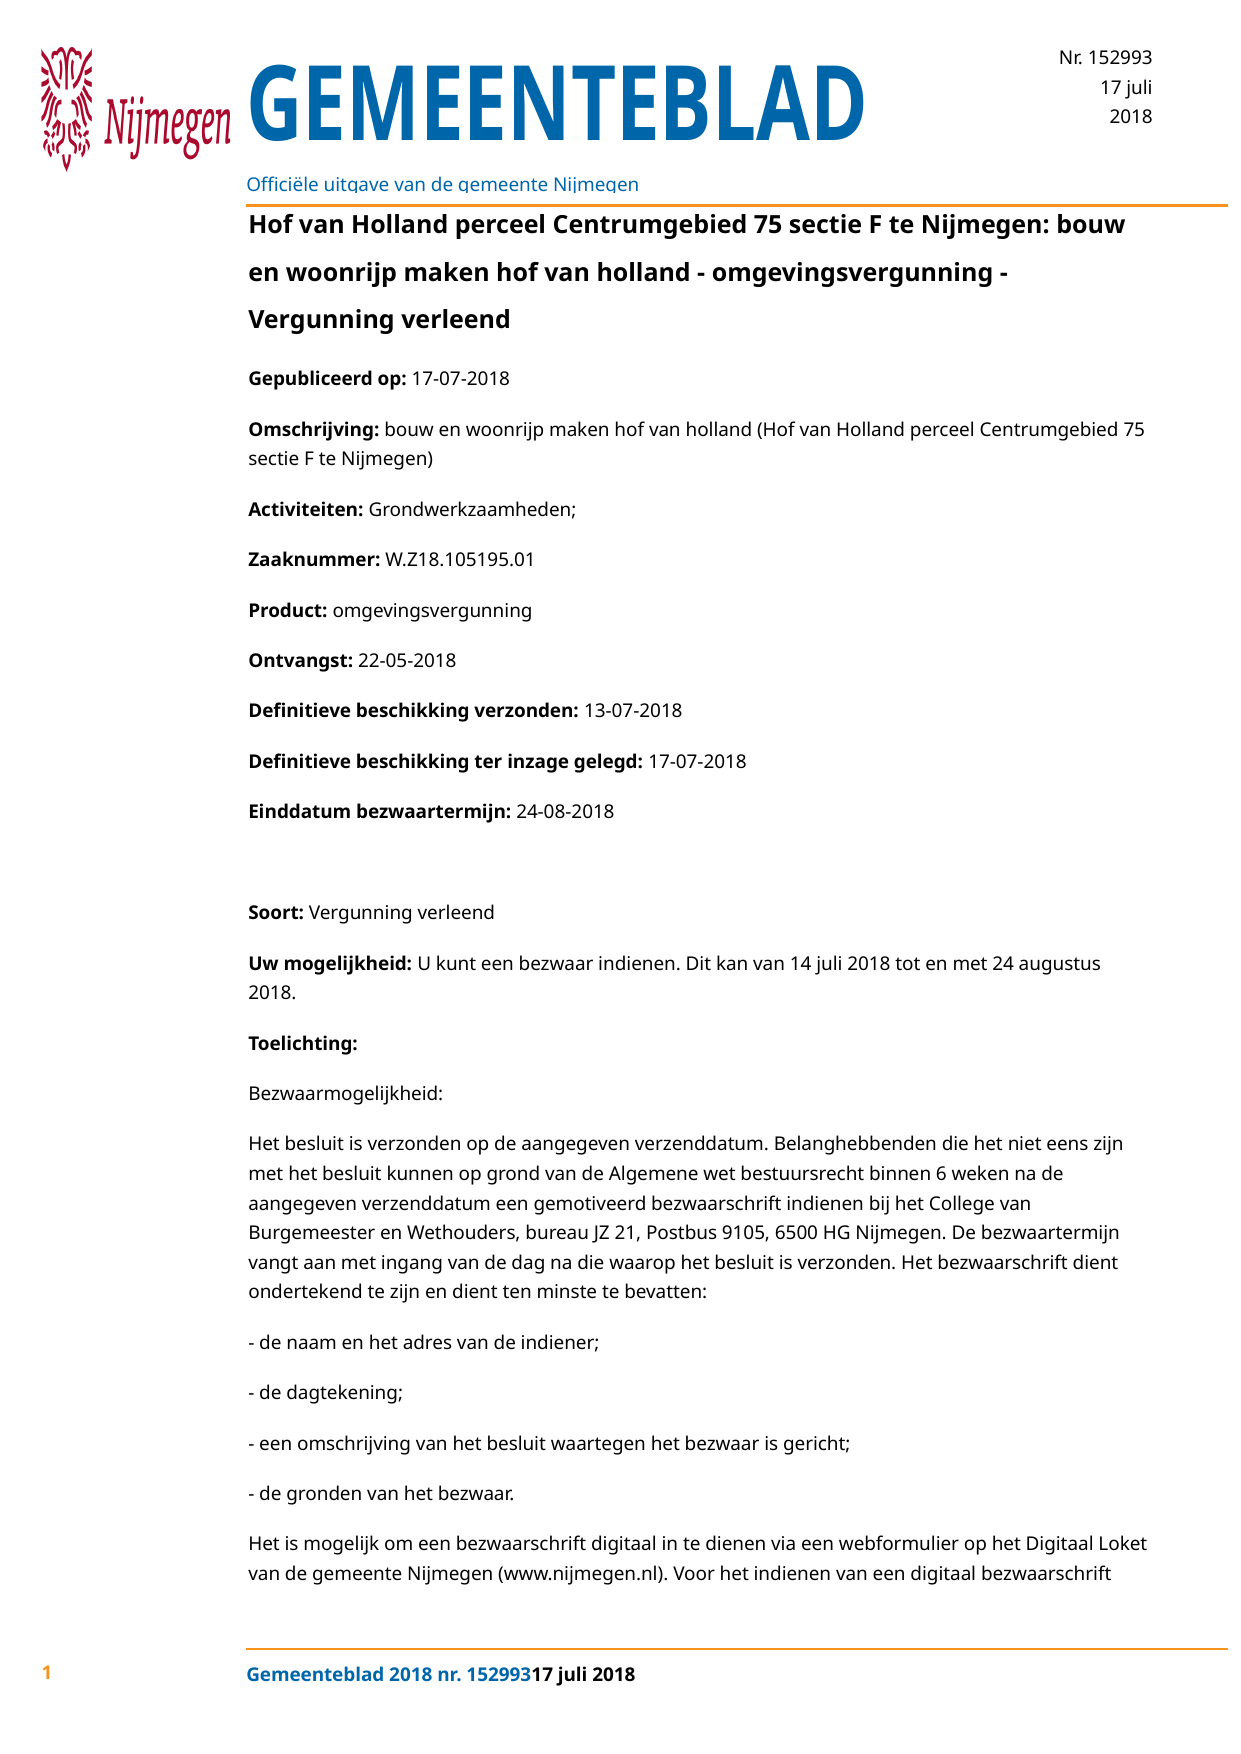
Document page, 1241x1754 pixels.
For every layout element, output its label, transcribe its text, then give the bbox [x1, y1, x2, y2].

text - een omschrijving van het besluit waartegen het bezwaar is gericht; [248, 1430, 1152, 1455]
text Ontvangst: 22-05-2018 [248, 647, 1152, 673]
text Zaaknummer: W.Z18.105195.01 [248, 546, 1152, 572]
text Uw mogelijkheid: U kunt een bezwaar indienen. Dit kan van 14 juli 2018 tot en met 24 augustus 2018. [248, 950, 1152, 1005]
text - de naam en het adres van de indiener; [248, 1329, 1152, 1354]
text Het besluit is verzonden op de aangegeven verzenddatum. Belanghebbenden die het niet eens zijn met het besluit kunnen op grond van de Algemene wet bestuursrecht binnen 6 weken na de aangegeven verzenddatum een gemotiveerd bezwaarschrift indienen bij het College van Burgemeester en Wethouders, bureau JZ 21, Postbus 9105, 6500 HG Nijmegen. De bezwaartermijn vangt aan met ingang van de dag na die waarop het besluit is verzonden. Het bezwaarschrift dient ondertekend te zijn en dient ten minste te bevatten: [248, 1131, 1152, 1304]
text Omschrijving: bouw en woonrijp maken hof van holland (Hof van Holland perceel Centrumgebied 75 sectie F te Nijmegen) [248, 416, 1152, 471]
text Toelichting: [248, 1030, 1152, 1055]
text Definitieve beschikking verzonden: 13-07-2018 [248, 698, 1152, 723]
picture [41, 47, 231, 172]
text Hof van Holland perceel Centrumgebied 75 sectie F te Nijmegen: bouw en woonrijp maken hof van holland - omgevingsvergunning - Vergunning verleend [248, 207, 1152, 336]
text Definitieve beschikking ter inzage gelegd: 17-07-2018 [248, 748, 1152, 774]
text Het is mogelijk om een bezwaarschrift digitaal in te dienen via een webformulier op het Digitaal Loket van de gemeente Nijmegen (www.nijmegen.nl). Voor het indienen van een digitaal bezwaarschrift [248, 1531, 1152, 1586]
text Soort: Vergunning verleend [248, 899, 1152, 925]
text - de dagtekening; [248, 1379, 1152, 1405]
text Bezwaarmogelijkheid: [248, 1080, 1152, 1106]
text Einddatum bezwaartermijn: 24-08-2018 [248, 798, 1152, 824]
text Activiteiten: Grondwerkzaamheden; [248, 496, 1152, 522]
text - de gronden van het bezwaar. [248, 1480, 1152, 1506]
text Product: omgevingsvergunning [248, 597, 1152, 622]
text Gepubliceerd op: 17-07-2018 [248, 366, 1152, 391]
